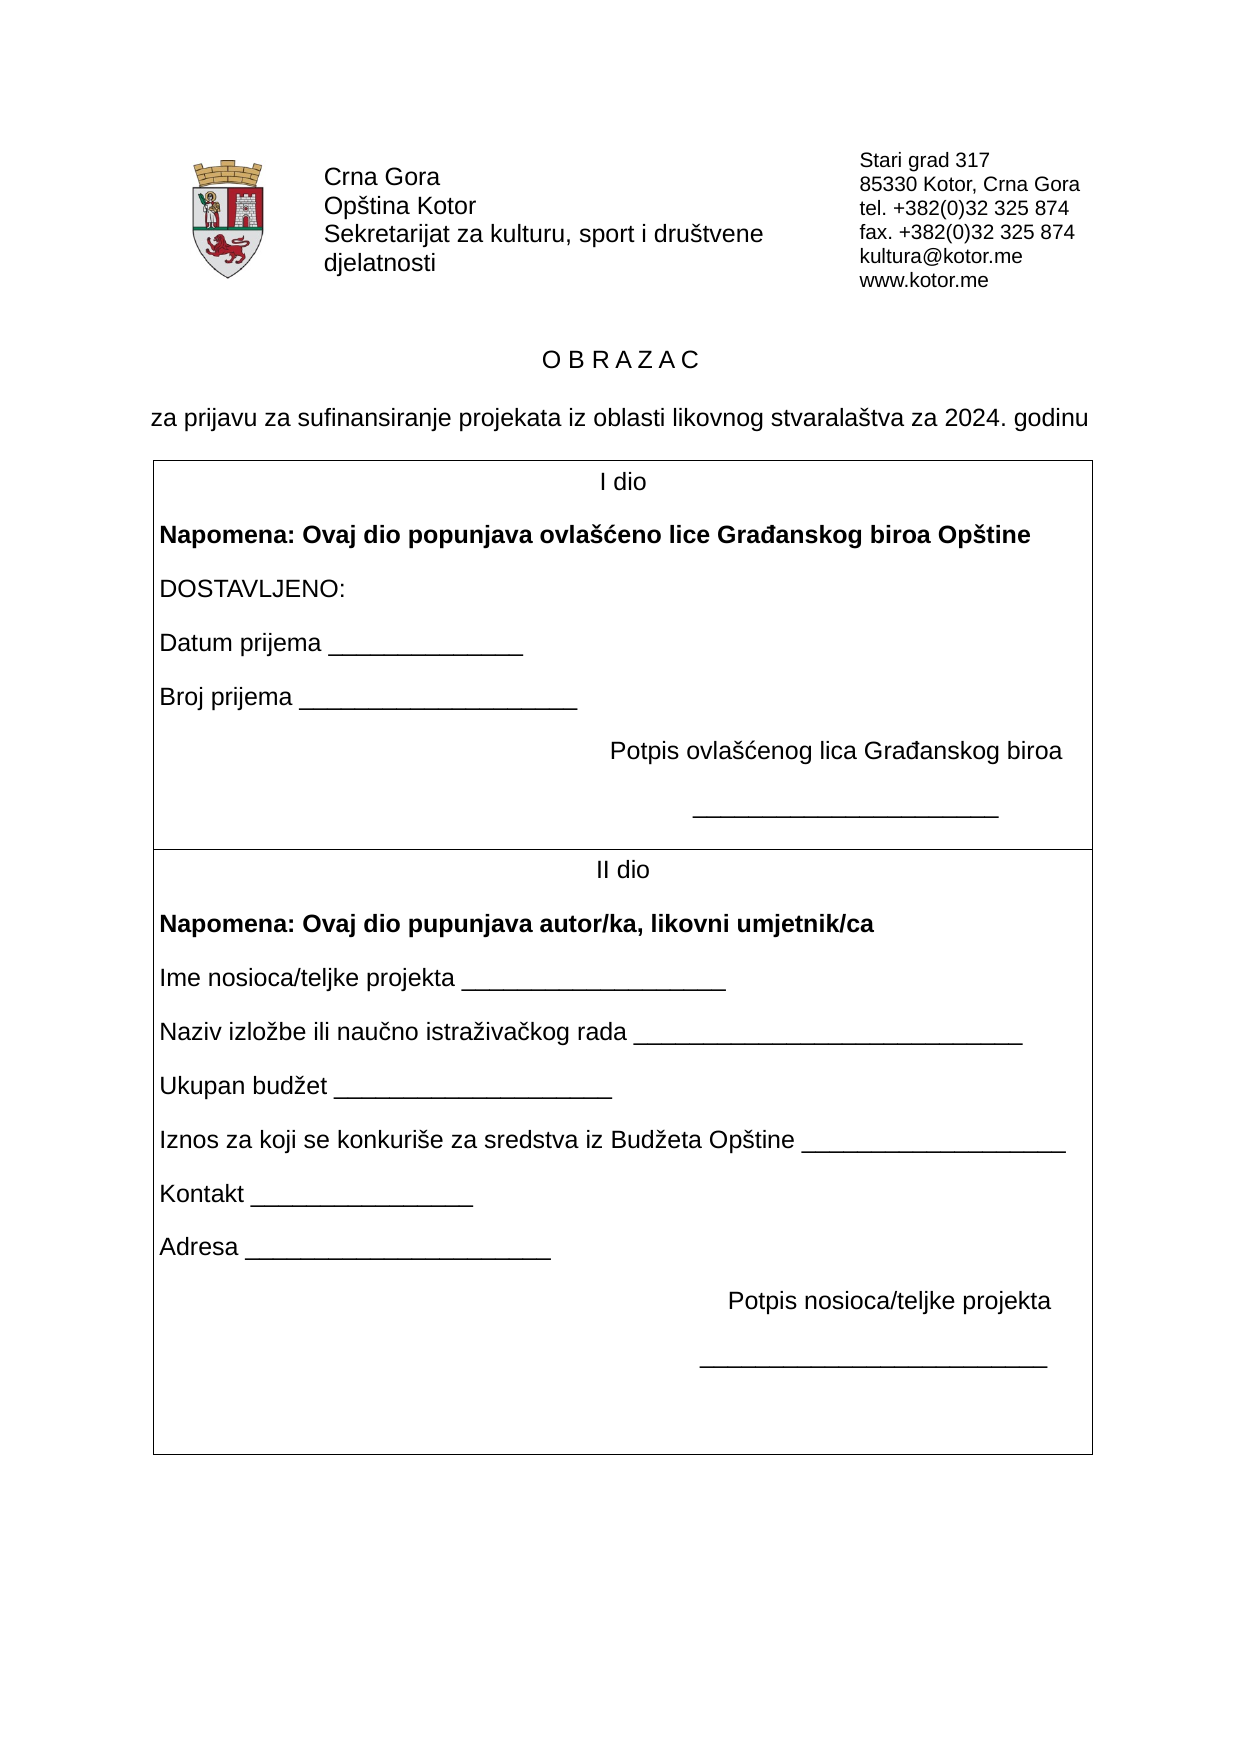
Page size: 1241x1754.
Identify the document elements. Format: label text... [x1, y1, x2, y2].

table_cell II dio Napomena: Ovaj dio pupunjava autor/ka, likovni umjetnik/ca Ime nosioca/teljke projekta ___________________ Naziv izložbe ili naučno istraživačkog rada ____________________________ Ukupan budžet ____________________ Iznos za koji se konkuriše za sredstva iz Budžeta Opštine ___________________ Kontakt ________________ Adresa ______________________ Potpis nosioca/teljke projekta _________________________ [154, 850, 1092, 1453]
table_header Stari grad 317 85330 Kotor, Crna Gora tel. +382(0)32 325 874 fax. +382(0)32 325 874 kultura@kotor.me www.kotor.me [848, 148, 1105, 291]
text O B R A Z A C [148, 345, 1093, 374]
table_header Crna Gora Opština Kotor Sekretarijat za kulturu, sport i društvene djelatnosti [312, 148, 848, 291]
table_header I dio Napomena: Ovaj dio popunjava ovlašćeno lice Građanskog biroa Opštine DOSTAVLJENO: Datum prijema ______________ Broj prijema ____________________ Potpis ovlašćenog lica Građanskog biroa ______________________ [154, 461, 1092, 849]
table_header [135, 148, 312, 291]
text za prijavu za sufinansiranje projekata iz oblasti likovnog stvaralaštva za 2024. godinu [148, 403, 1093, 431]
